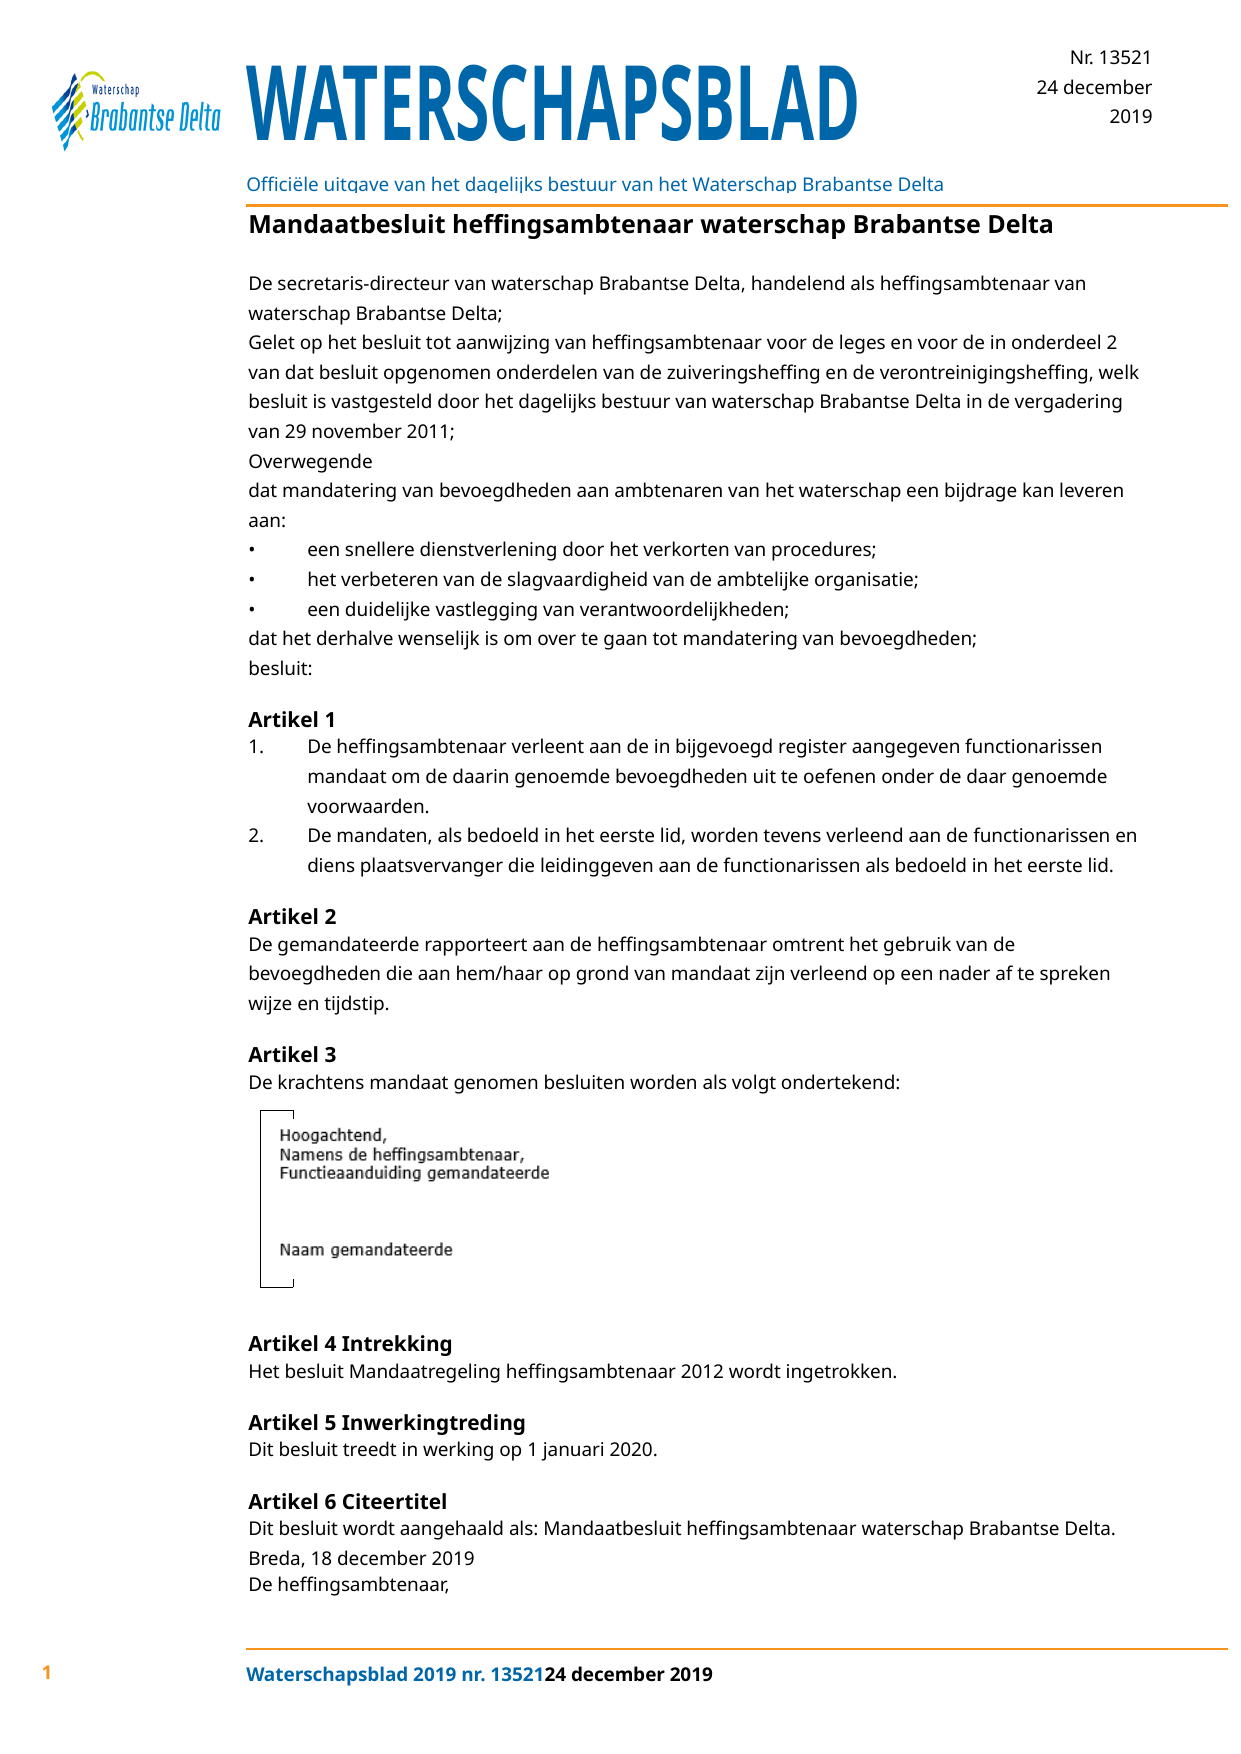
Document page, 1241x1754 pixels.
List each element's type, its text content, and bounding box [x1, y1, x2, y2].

text dat mandatering van bevoegdheden aan ambtenaren van het waterschap een bijdrage kan leveren aan: [248, 477, 1152, 533]
text Dit besluit treedt in werking op 1 januari 2020. [248, 1437, 1152, 1462]
text Artikel 4 Intrekking [248, 1329, 1152, 1358]
text De gemandateerde rapporteert aan de heffingsambtenaar omtrent het gebruik van de bevoegdheden die aan hem/haar op grond van mandaat zijn verleend op een nader af te spreken wijze en tijdstip. [248, 931, 1152, 1016]
text Artikel 2 [248, 902, 1152, 931]
list het verbeteren van de slagvaardigheid van de ambtelijke organisatie; [248, 566, 1152, 592]
text De secretaris-directeur van waterschap Brabantse Delta, handelend als heffingsambtenaar van waterschap Brabantse Delta; [248, 270, 1152, 326]
list een snellere dienstverlening door het verkorten van procedures; [248, 537, 1152, 562]
text besluit: [248, 655, 1152, 681]
text De krachtens mandaat genomen besluiten worden als volgt ondertekend: [248, 1069, 1152, 1095]
text Artikel 5 Inwerkingtreding [248, 1408, 1152, 1437]
text Artikel 6 Citeertitel [248, 1487, 1152, 1516]
text Breda, 18 december 2019 [248, 1545, 1152, 1571]
text Overwegende [248, 448, 1152, 473]
text De heffingsambtenaar, [248, 1571, 1152, 1597]
list een duidelijke vastlegging van verantwoordelijkheden; [248, 596, 1152, 621]
text Mandaatbesluit heffingsambtenaar waterschap Brabantse Delta [248, 207, 1152, 241]
list De mandaten, als bedoeld in het eerste lid, worden tevens verleend aan de functionarissen en diens plaatsvervanger die leidinggeven aan de functionarissen als bedoeld in het eerste lid. [248, 822, 1152, 878]
text Artikel 3 [248, 1041, 1152, 1069]
text Dit besluit wordt aangehaald als: Mandaatbesluit heffingsambtenaar waterschap Brabantse Delta. [248, 1516, 1152, 1541]
picture [41, 47, 231, 172]
text Het besluit Mandaatregeling heffingsambtenaar 2012 wordt ingetrokken. [248, 1358, 1152, 1383]
picture [268, 1119, 1155, 1279]
text Artikel 1 [248, 705, 1152, 734]
list De heffingsambtenaar verleent aan de in bijgevoegd register aangegeven functionarissen mandaat om de daarin genoemde bevoegdheden uit te oefenen onder de daar genoemde voorwaarden. [248, 734, 1152, 819]
text dat het derhalve wenselijk is om over te gaan tot mandatering van bevoegdheden; [248, 625, 1152, 651]
text Gelet op het besluit tot aanwijzing van heffingsambtenaar voor de leges en voor de in onderdeel 2 van dat besluit opgenomen onderdelen van de zuiveringsheffing en de verontreinigingsheffing, welk besluit is vastgesteld door het dagelijks bestuur van waterschap Brabantse Delta in de vergadering van 29 november 2011; [248, 329, 1152, 444]
